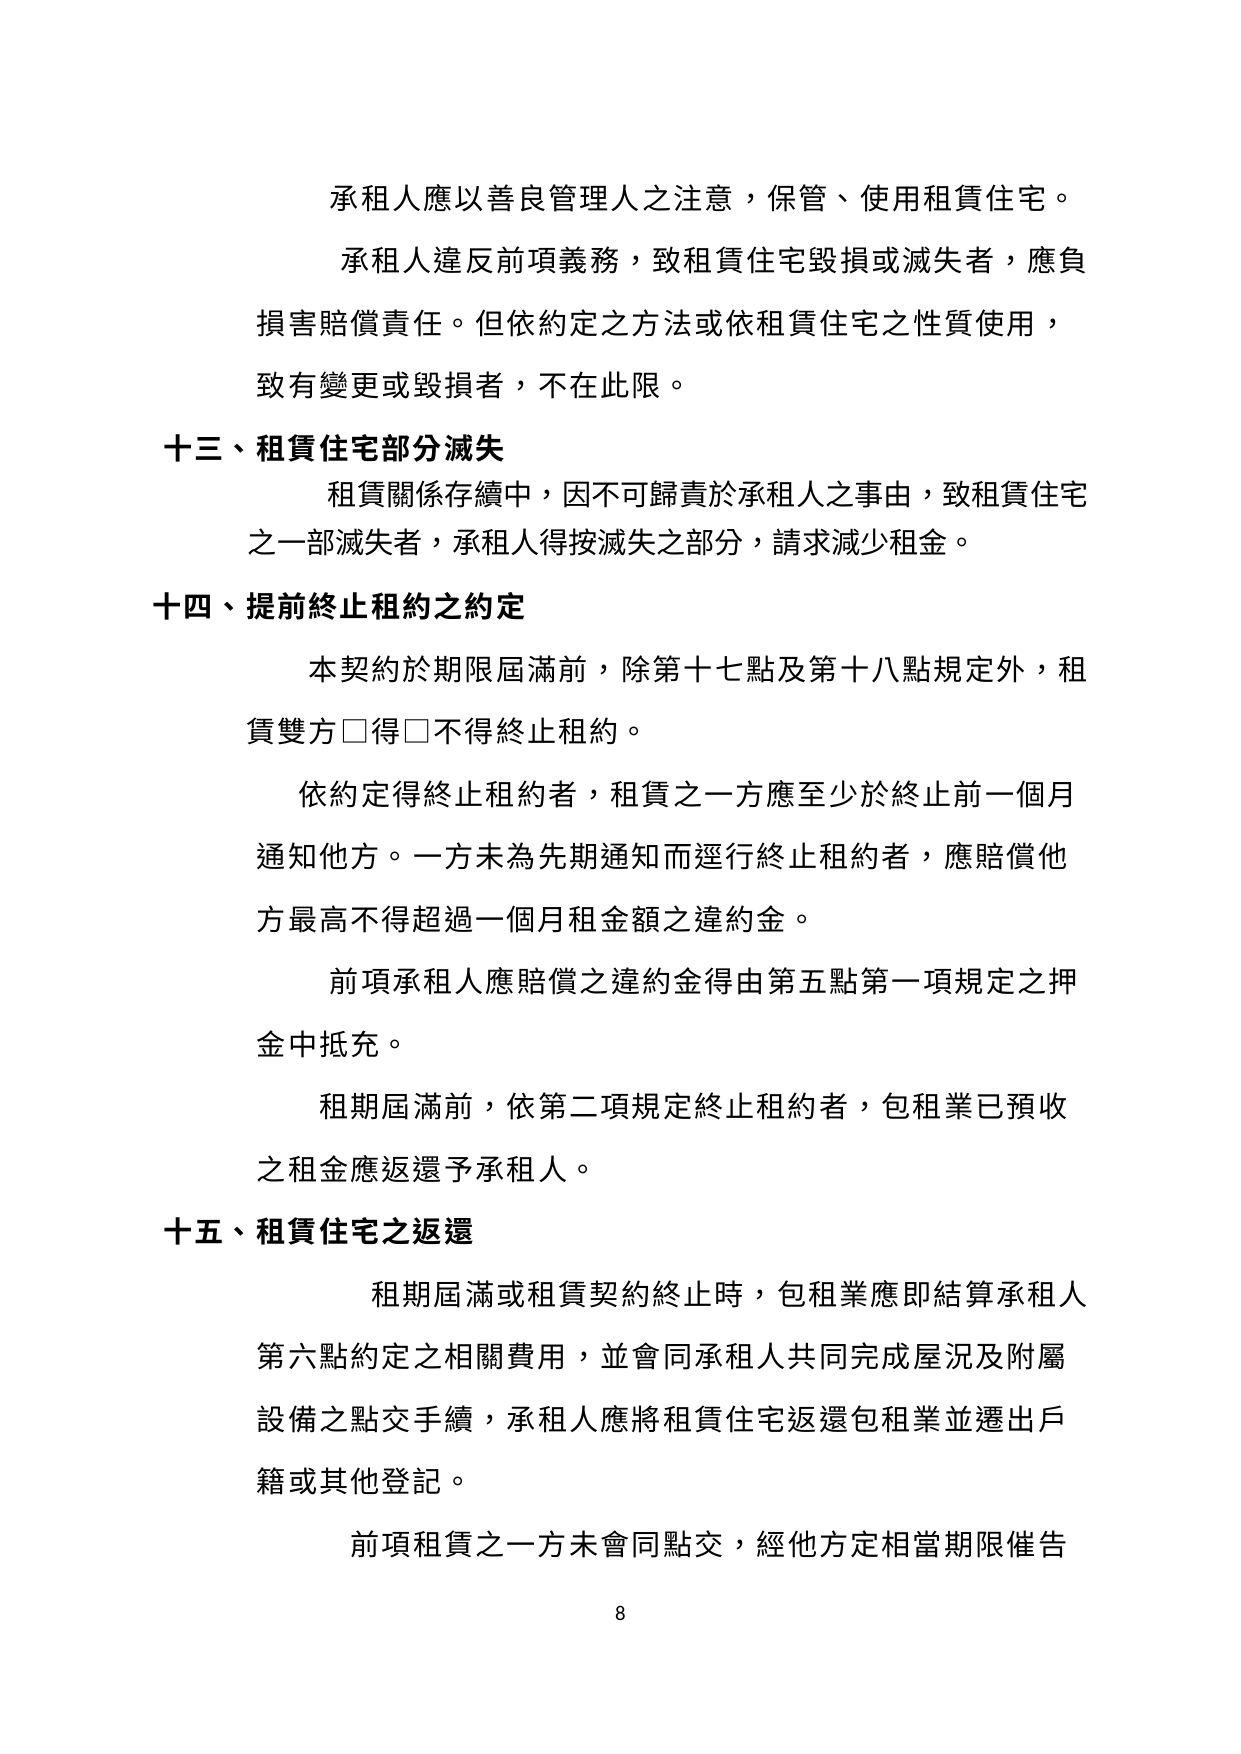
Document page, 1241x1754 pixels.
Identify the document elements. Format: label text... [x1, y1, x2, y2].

text 租期屆滿或租賃契約終止時，包租業應即結算承租人第六點約定之相關費用，並會同承租人共同完成屋況及附屬設備之點交手續，承租人應將租賃住宅返還包租業並遷出戶籍或其他登記。 [128, 1251, 1089, 1501]
text 租賃關係存續中，因不可歸責於承租人之事由，致租賃住宅之一部滅失者，承租人得按滅失之部分，請求減少租金。 [151, 467, 1089, 563]
text 前項承租人應賠償之違約金得由第五點第一項規定之押金中抵充。 [209, 938, 1089, 1063]
text 十四、提前終止租約之約定 [151, 563, 1089, 626]
text 十五、租賃住宅之返還 [152, 1188, 1089, 1251]
text 租期屆滿前，依第二項規定終止租約者，包租業已預收之租金應返還予承租人。 [250, 1063, 1089, 1188]
text 承租人應以善良管理人之注意，保管、使用租賃住宅。 [244, 155, 1089, 217]
text 前項租賃之一方未會同點交，經他方定相當期限催告 [151, 1501, 1089, 1563]
text 本契約於期限屆滿前，除第十七點及第十八點規定外，租賃雙方□得□不得終止租約。 [233, 626, 1089, 751]
text 依約定得終止租約者，租賃之一方應至少於終止前一個月通知他方。一方未為先期通知而逕行終止租約者，應賠償他方最高不得超過一個月租金額之違約金。 [248, 751, 1089, 938]
text 十三、租賃住宅部分滅失 [160, 405, 1089, 467]
text 承租人違反前項義務，致租賃住宅毀損或滅失者，應負損害賠償責任。但依約定之方法或依租賃住宅之性質使用，致有變更或毀損者，不在此限。 [207, 217, 1089, 405]
